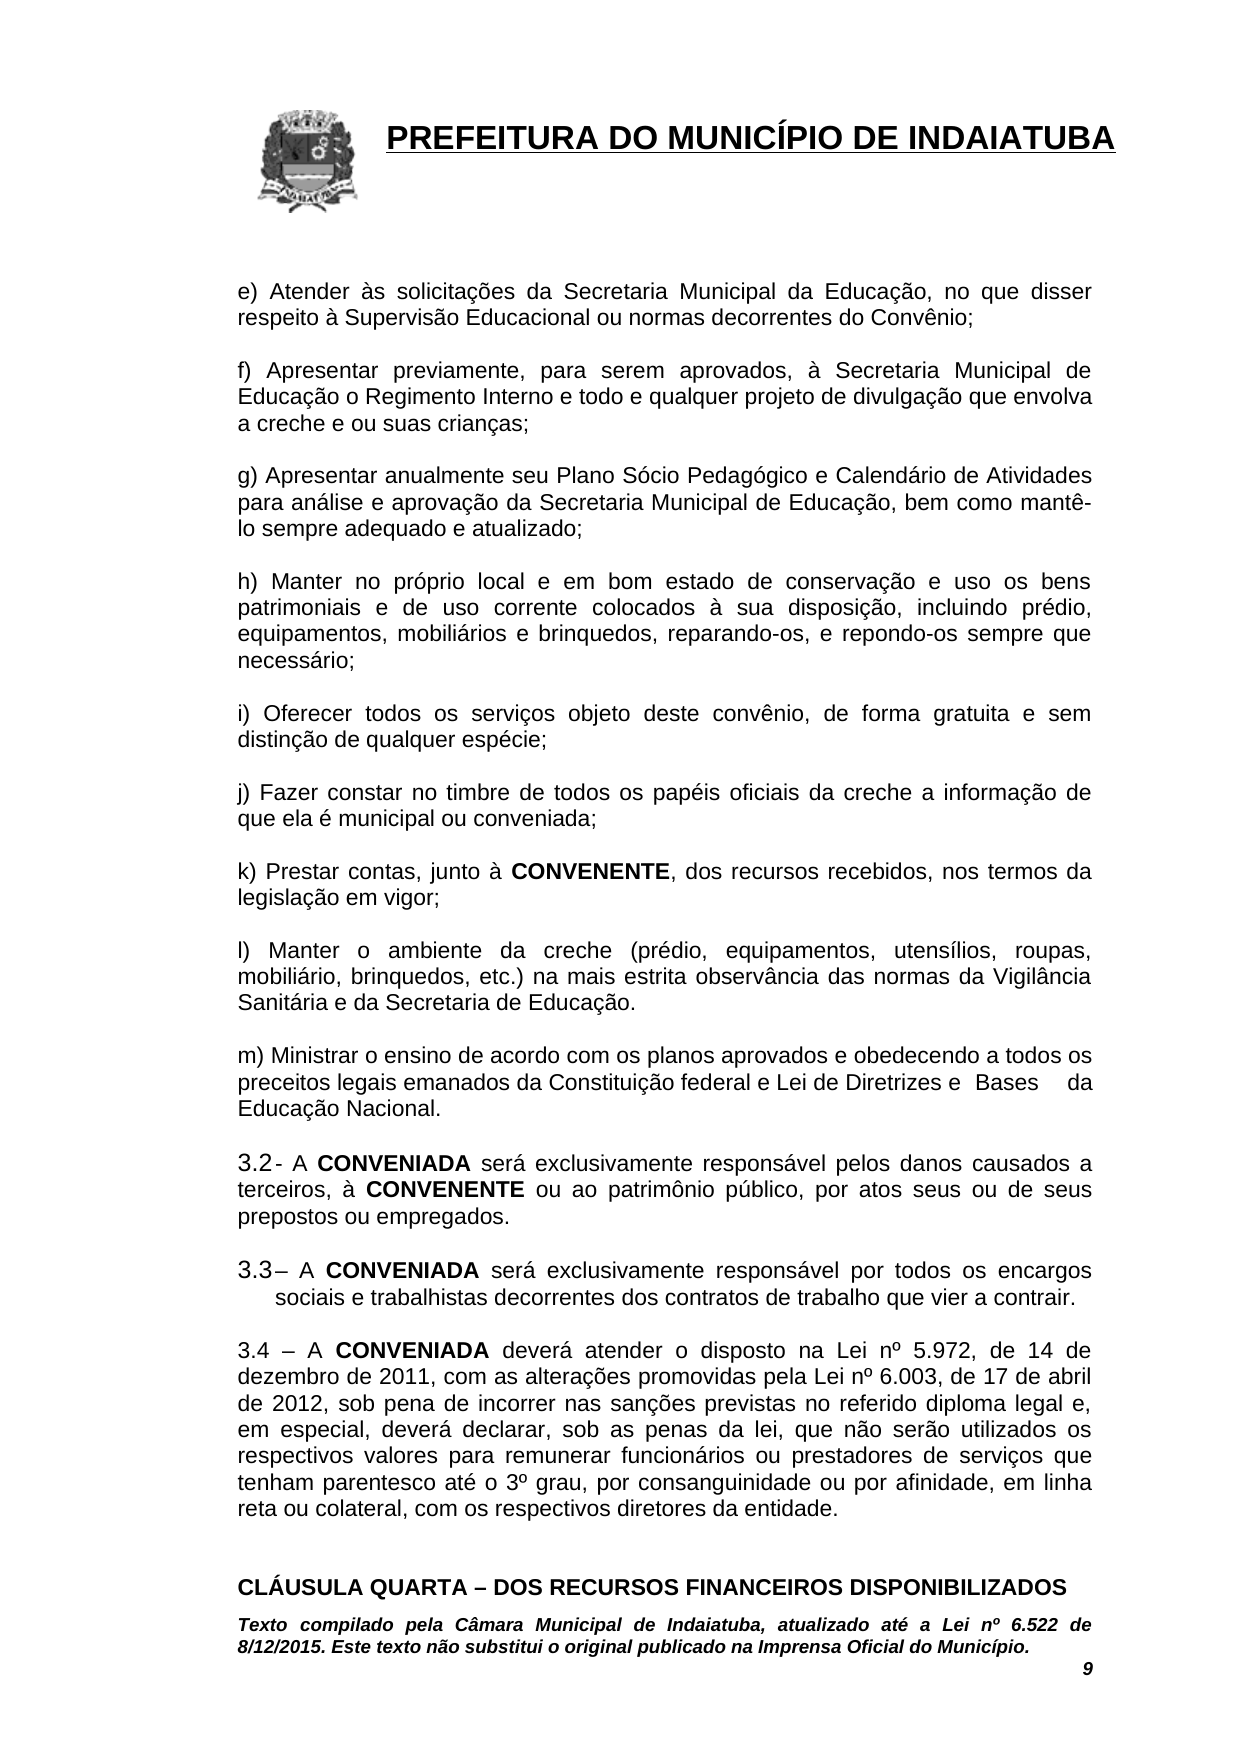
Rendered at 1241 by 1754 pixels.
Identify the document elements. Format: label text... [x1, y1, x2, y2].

text e) Atender às solicitações da Secretaria Municipal da Educação, no que disser respeito à Supervisão Educacional ou normas decorrentes do Convênio; [237, 278, 1092, 331]
list – A CONVENIADA será exclusivamente responsável por todos os encargos sociais e trabalhistas decorrentes dos contratos de trabalho que vier a contrair. [237, 1255, 1092, 1310]
list - A CONVENIADA será exclusivamente responsável pelos danos causados a terceiros, à CONVENENTE ou ao patrimônio público, por atos seus ou de seus prepostos ou empregados. [237, 1147, 1092, 1229]
text i) Oferecer todos os serviços objeto deste convênio, de forma gratuita e sem distinção de qualquer espécie; [237, 699, 1092, 752]
text m) Ministrar o ensino de acordo com os planos aprovados e obedecendo a todos os preceitos legais emanados da Constituição federal e Lei de Diretrizes e Bases da Educação Nacional. [237, 1042, 1092, 1121]
text g) Apresentar anualmente seu Plano Sócio Pedagógico e Calendário de Atividades para análise e aprovação da Secretaria Municipal de Educação, bem como mantê-lo sempre adequado e atualizado; [237, 462, 1092, 541]
text h) Manter no próprio local e em bom estado de conservação e uso os bens patrimoniais e de uso corrente colocados à sua disposição, incluindo prédio, equipamentos, mobiliários e brinquedos, reparando-os, e repondo-os sempre que necessário; [237, 568, 1092, 673]
text k) Prestar contas, junto à CONVENENTE, dos recursos recebidos, nos termos da legislação em vigor; [237, 858, 1092, 910]
text CLÁUSULA QUARTA – DOS RECURSOS FINANCEIROS DISPONIBILIZADOS [237, 1574, 1092, 1600]
text j) Fazer constar no timbre de todos os papéis oficiais da creche a informação de que ela é municipal ou conveniada; [237, 778, 1092, 831]
text f) Apresentar previamente, para serem aprovados, à Secretaria Municipal de Educação o Regimento Interno e todo e qualquer projeto de divulgação que envolva a creche e ou suas crianças; [237, 357, 1092, 436]
text l) Manter o ambiente da creche (prédio, equipamentos, utensílios, roupas, mobiliário, brinquedos, etc.) na mais estrita observância das normas da Vigilância Sanitária e da Secretaria de Educação. [237, 937, 1092, 1016]
text 3.4 – A CONVENIADA deverá atender o disposto na Lei nº 5.972, de 14 de dezembro de 2011, com as alterações promovidas pela Lei nº 6.003, de 17 de abril de 2012, sob pena de incorrer nas sanções previstas no referido diploma legal e, em especial, deverá declarar, sob as penas da lei, que não serão utilizados os respectivos valores para remunerar funcionários ou prestadores de serviços que tenham parentesco até o 3º grau, por consanguinidade ou por afinidade, em linha reta ou colateral, com os respectivos diretores da entidade. [237, 1337, 1092, 1521]
